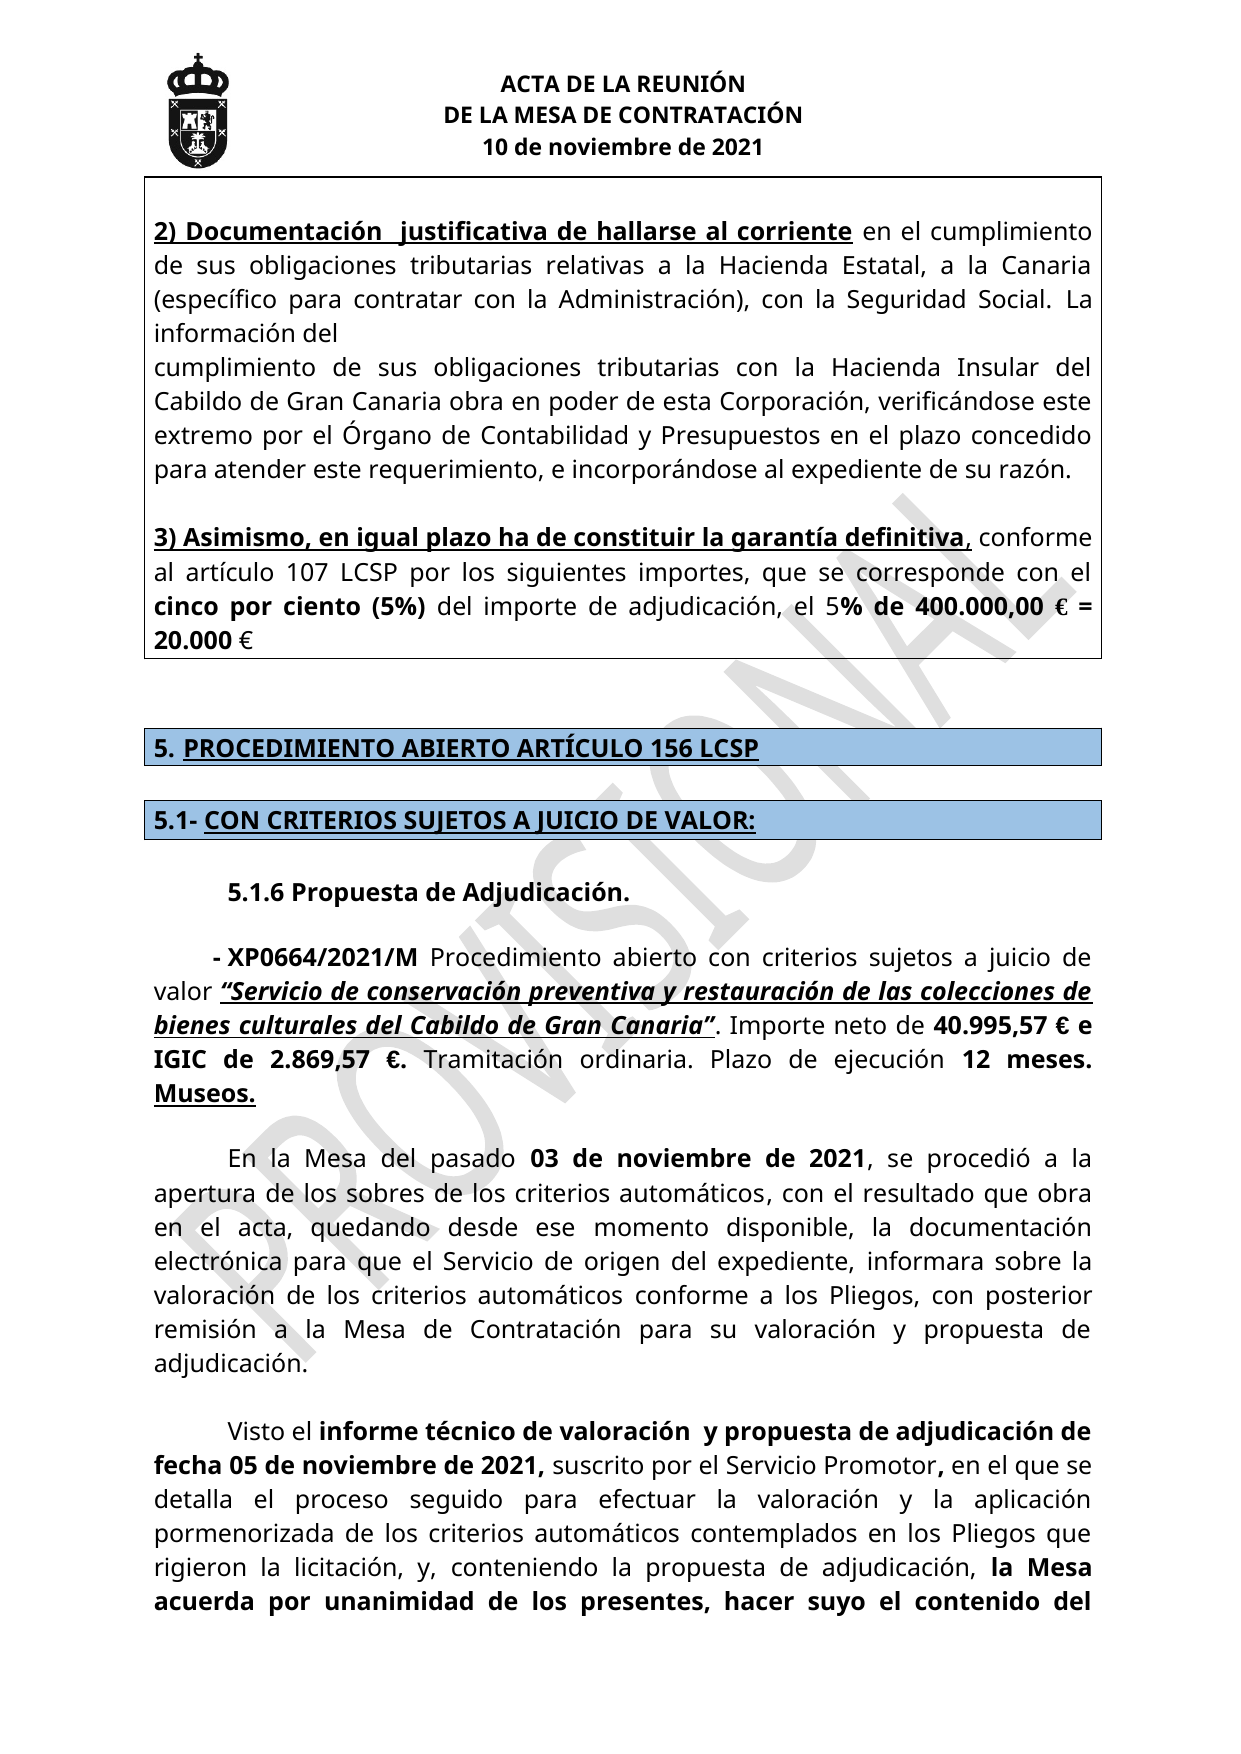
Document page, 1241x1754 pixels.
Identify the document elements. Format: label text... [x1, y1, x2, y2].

text - XP0664/2021/M Procedimiento abierto con criterios sujetos a juicio de valor “Servicio de conservación preventiva y restauración de las colecciones de bienes culturales del Cabildo de Gran Canaria”. Importe neto de 40.995,57 € e IGIC de 2.869,57 €. Tramitación ordinaria. Plazo de ejecución 12 meses. Museos. [153, 939, 1093, 1110]
text Visto el informe técnico de valoración y propuesta de adjudicación de fecha 05 de noviembre de 2021, suscrito por el Servicio Promotor, en el que se detalla el proceso seguido para efectuar la valoración y la aplicación pormenorizada de los criterios automáticos contemplados en los Pliegos que rigieron la licitación, y, conteniendo la propuesta de adjudicación, la Mesa acuerda por unanimidad de los presentes, hacer suyo el contenido del [153, 1414, 1093, 1618]
text 2) Documentación justificativa de hallarse al corriente en el cumplimiento de sus obligaciones tributarias relativas a la Hacienda Estatal, a la Canaria (específico para contratar con la Administración), con la Seguridad Social. La información del [153, 213, 1093, 350]
picture [164, 50, 231, 171]
text cumplimiento de sus obligaciones tributarias con la Hacienda Insular del Cabildo de Gran Canaria obra en poder de esta Corporación, verificándose este extremo por el Órgano de Contabilidad y Presupuestos en el plazo concedido para atender este requerimiento, e incorporándose al expediente de su razón. [153, 350, 1093, 486]
subtitle PROCEDIMIENTO ABIERTO ARTÍCULO 156 LCSP [145, 729, 1101, 765]
text 5.1.6 Propuesta de Adjudicación. [227, 874, 1093, 908]
text 5.1- CON CRITERIOS SUJETOS A JUICIO DE VALOR: [145, 801, 1101, 839]
text En la Mesa del pasado 03 de noviembre de 2021, se procedió a la apertura de los sobres de los criterios automáticos, con el resultado que obra en el acta, quedando desde ese momento disponible, la documentación electrónica para que el Servicio de origen del expediente, informara sobre la valoración de los criterios automáticos conforme a los Pliegos, con posterior remisión a la Mesa de Contratación para su valoración y propuesta de adjudicación. [153, 1141, 1093, 1379]
text 3) Asimismo, en igual plazo ha de constituir la garantía definitiva, conforme al artículo 107 LCSP por los siguientes importes, que se corresponde con el cinco por ciento (5%) del importe de adjudicación, el 5% de 400.000,00 € = 20.000 € [145, 517, 1101, 658]
